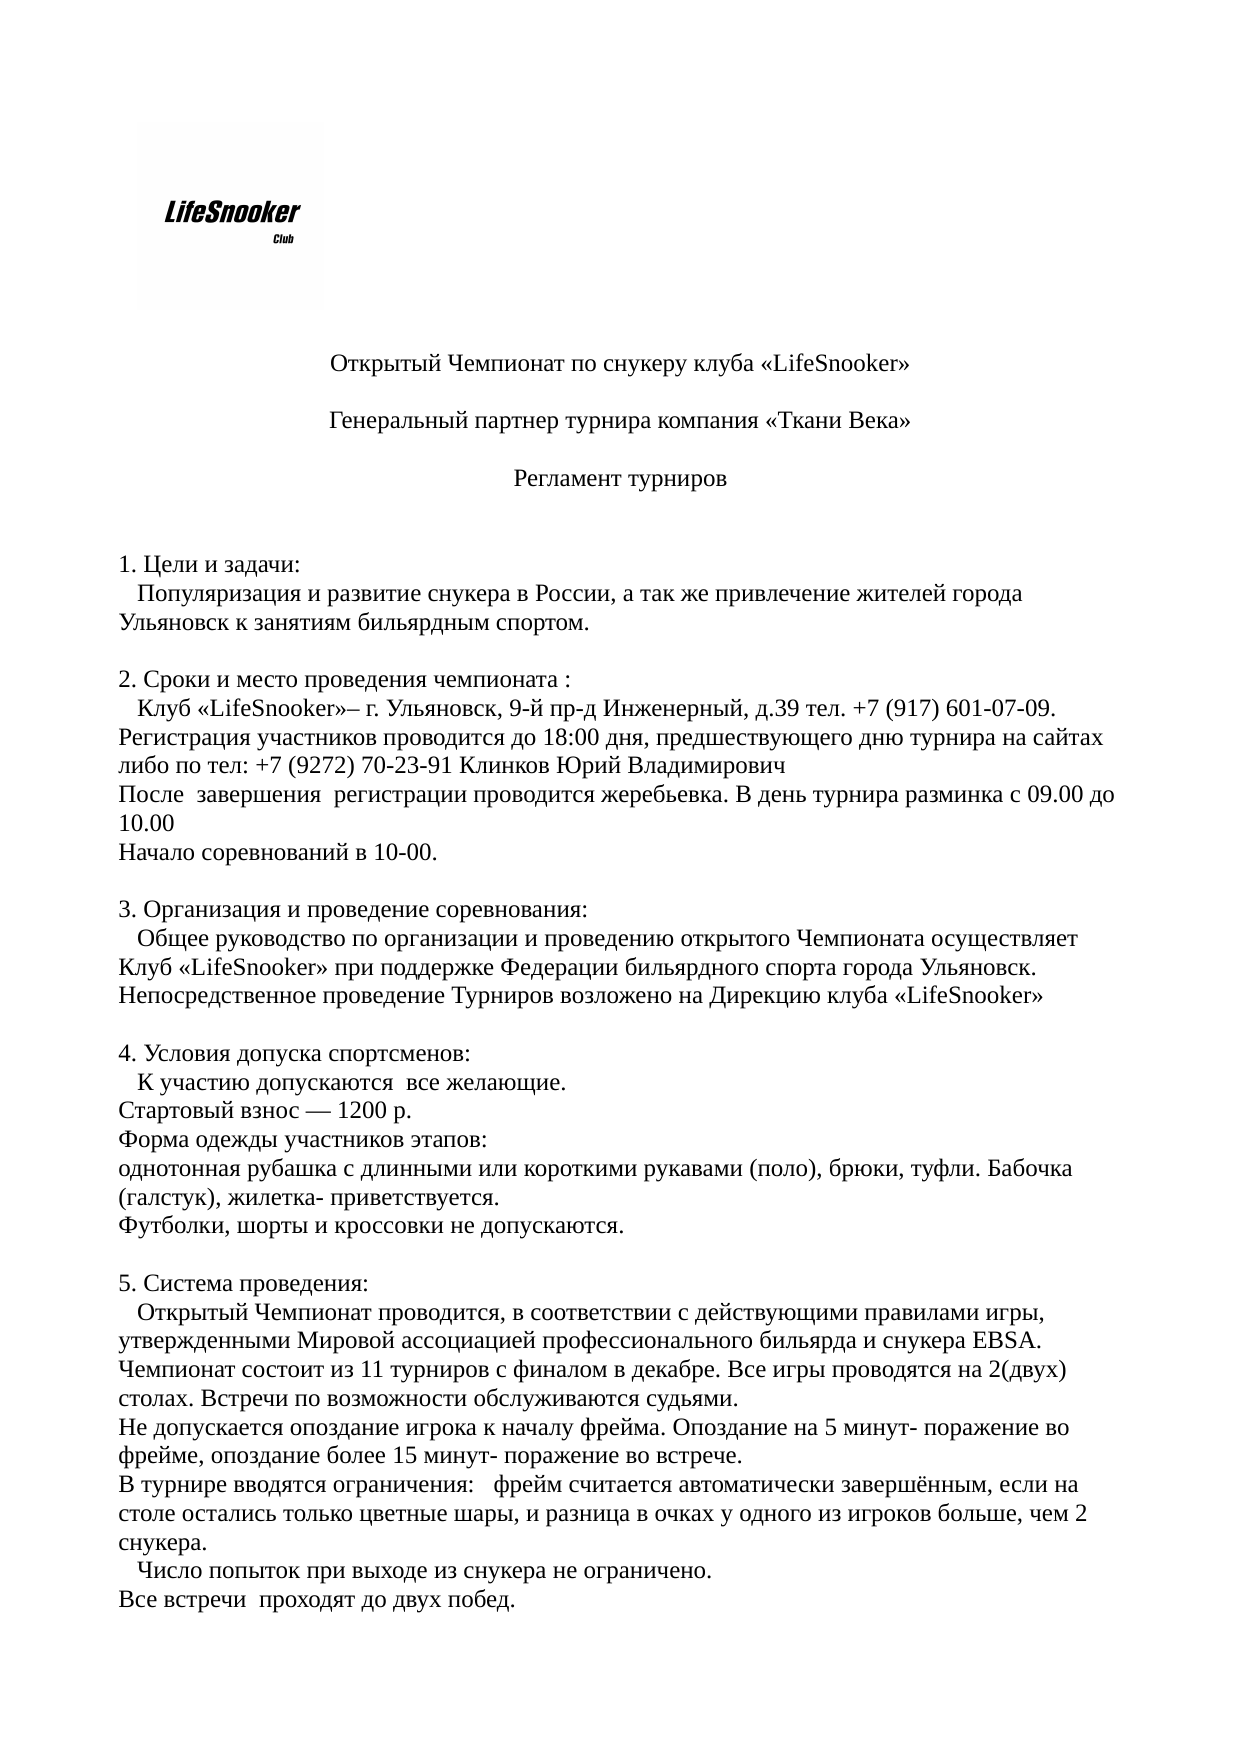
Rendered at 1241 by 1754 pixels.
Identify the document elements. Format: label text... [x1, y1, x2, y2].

text Клуб «LifeSnooker»– г. Ульяновск, 9-й пр-д Инженерный, д.39 тел. +7 (917) 601-07-09. Регистрация участников проводится до 18:00 дня, предшествующего дню турнира на сайтах либо по тел: +7 (9272) 70-23-91 Клинков Юрий Владимирович [118, 693, 1122, 779]
text Открытый Чемпионат по снукеру клуба «LifeSnooker» [118, 348, 1122, 377]
text 2. Сроки и место проведения чемпионата : [118, 664, 1122, 693]
text Регламент турниров [118, 463, 1122, 492]
text Общее руководство по организации и проведению открытого Чемпионата осуществляет Клуб «LifeSnooker» при поддержке Федерации бильярдного спорта города Ульяновск. [118, 923, 1122, 981]
text Генеральный партнер турнира компания «Ткани Века» [118, 406, 1122, 434]
text Открытый Чемпионат проводится, в соответствии с действующими правилами игры, утвержденными Мировой ассоциацией профессионального бильярда и снукера EBSA. Чемпионат состоит из 11 турниров с финалом в декабре. Все игры проводятся на 2(двух) столах. Встречи по возможности обслуживаются судьями. [118, 1297, 1122, 1412]
text Форма одежды участников этапов: [118, 1124, 1122, 1153]
text Популяризация и развитие снукера в России, а так же привлечение жителей города Ульяновск к занятиям бильярдным спортом. [118, 578, 1122, 636]
text 4. Условия допуска спортсменов: [118, 1038, 1122, 1067]
text После завершения регистрации проводится жеребьевка. В день турнира разминка с 09.00 до 10.00 [118, 779, 1122, 837]
text Все встречи проходят до двух побед. [118, 1584, 1122, 1613]
text В турнире вводятся ограничения: фрейм считается автоматически завершённым, если на столе остались только цветные шары, и разница в очках у одного из игроков больше, чем 2 снукера. [118, 1469, 1122, 1556]
text Число попыток при выходе из снукера не ограничено. [118, 1556, 1122, 1584]
text 1. Цели и задачи: [118, 549, 1122, 578]
text 3. Организация и проведение соревнования: [118, 894, 1122, 923]
text однотонная рубашка c длинными или короткими рукавами (поло), брюки, туфли. Бабочка (галстук), жилетка- приветствуется. [118, 1153, 1122, 1211]
text К участию допускаются все желающие. [118, 1067, 1122, 1096]
text 5. Система проведения: [118, 1268, 1122, 1297]
text Начало соревнований в 10-00. [118, 837, 1122, 866]
text Футболки, шорты и кроссовки не допускаются. [118, 1211, 1122, 1239]
text Не допускается опоздание игрока к началу фрейма. Опоздание на 5 минут- поражение во фрейме, опоздание более 15 минут- поражение во встрече. [118, 1412, 1122, 1469]
text Непосредственное проведение Турниров возложено на Дирекцию клуба «LifeSnooker» [118, 981, 1122, 1009]
text Стартовый взнос — 1200 р. [118, 1096, 1122, 1124]
